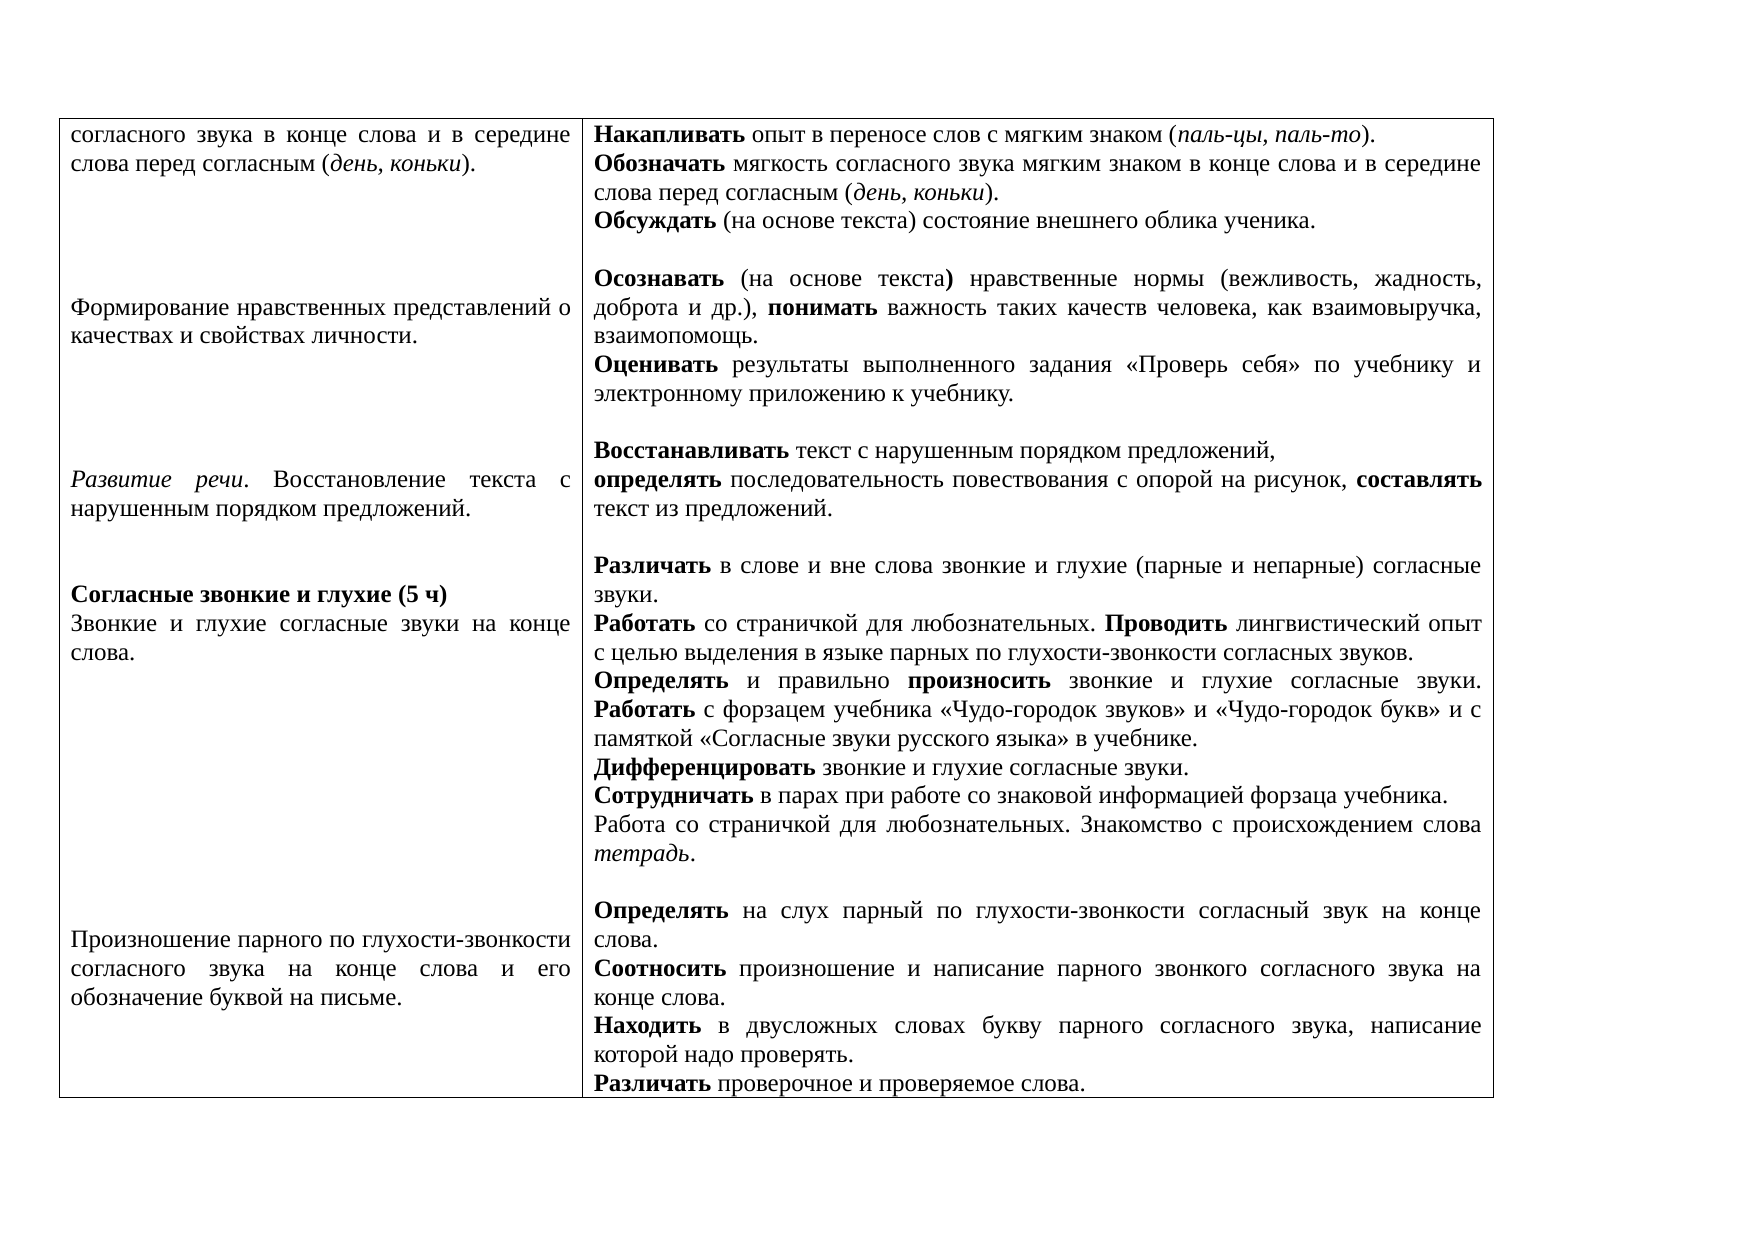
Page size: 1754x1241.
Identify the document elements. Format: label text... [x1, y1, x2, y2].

table_cell согласного звука в конце слова и в середине слова перед согласным (день, коньки). Формирование нравственных представлений о качествах и свойствах личности. Развитие речи. Восстановление текста с нарушенным порядком предложений. Согласные звонкие и глухие (5 ч) Звонкие и глухие согласные звуки на конце слова. Произношение парного по глухости-звонкости согласного звука на конце слова и его обозначение буквой на письме. [60, 119, 582, 1097]
table_cell Накапливать опыт в переносе слов с мягким знаком (паль-цы, паль-то). Обозначать мягкость согласного звука мягким знаком в конце слова и в середине слова перед согласным (день, коньки). Обсуждать (на основе текста) состояние внешнего облика ученика. Осознавать (на основе текста) нравственные нормы (вежливость, жадность, доброта и др.), понимать важность таких качеств человека, как взаимовыручка, взаимопомощь. Оценивать результаты выполненного задания «Проверь себя» по учебнику и электронному приложению к учебнику. Восстанавливать текст с нарушенным порядком предложений, определять последовательность повествования с опорой на рисунок, составлять текст из предложений. Различать в слове и вне слова звонкие и глухие (парные и непарные) согласные звуки. Работать со страничкой для любознательных. Проводить лингвистический опыт с целью выделения в языке парных по глухости-звонкости согласных звуков. Определять и правильно произносить звонкие и глухие согласные звуки. Работать с форзацем учебника «Чудо-городок звуков» и «Чудо-городок букв» и с памяткой «Согласные звуки русского языка» в учебнике. Дифференцировать звонкие и глухие согласные звуки. Сотрудничать в парах при работе со знаковой информацией форзаца учебника. Работа со страничкой для любознательных. Знакомство с происхождением слова тетрадь. Определять на слух парный по глухости-звонкости согласный звук на конце слова. Соотносить произношение и написание парного звонкого согласного звука на конце слова. Находить в двусложных словах букву парного согласного звука, написание которой надо проверять. Различать проверочное и проверяемое слова. [583, 119, 1493, 1097]
